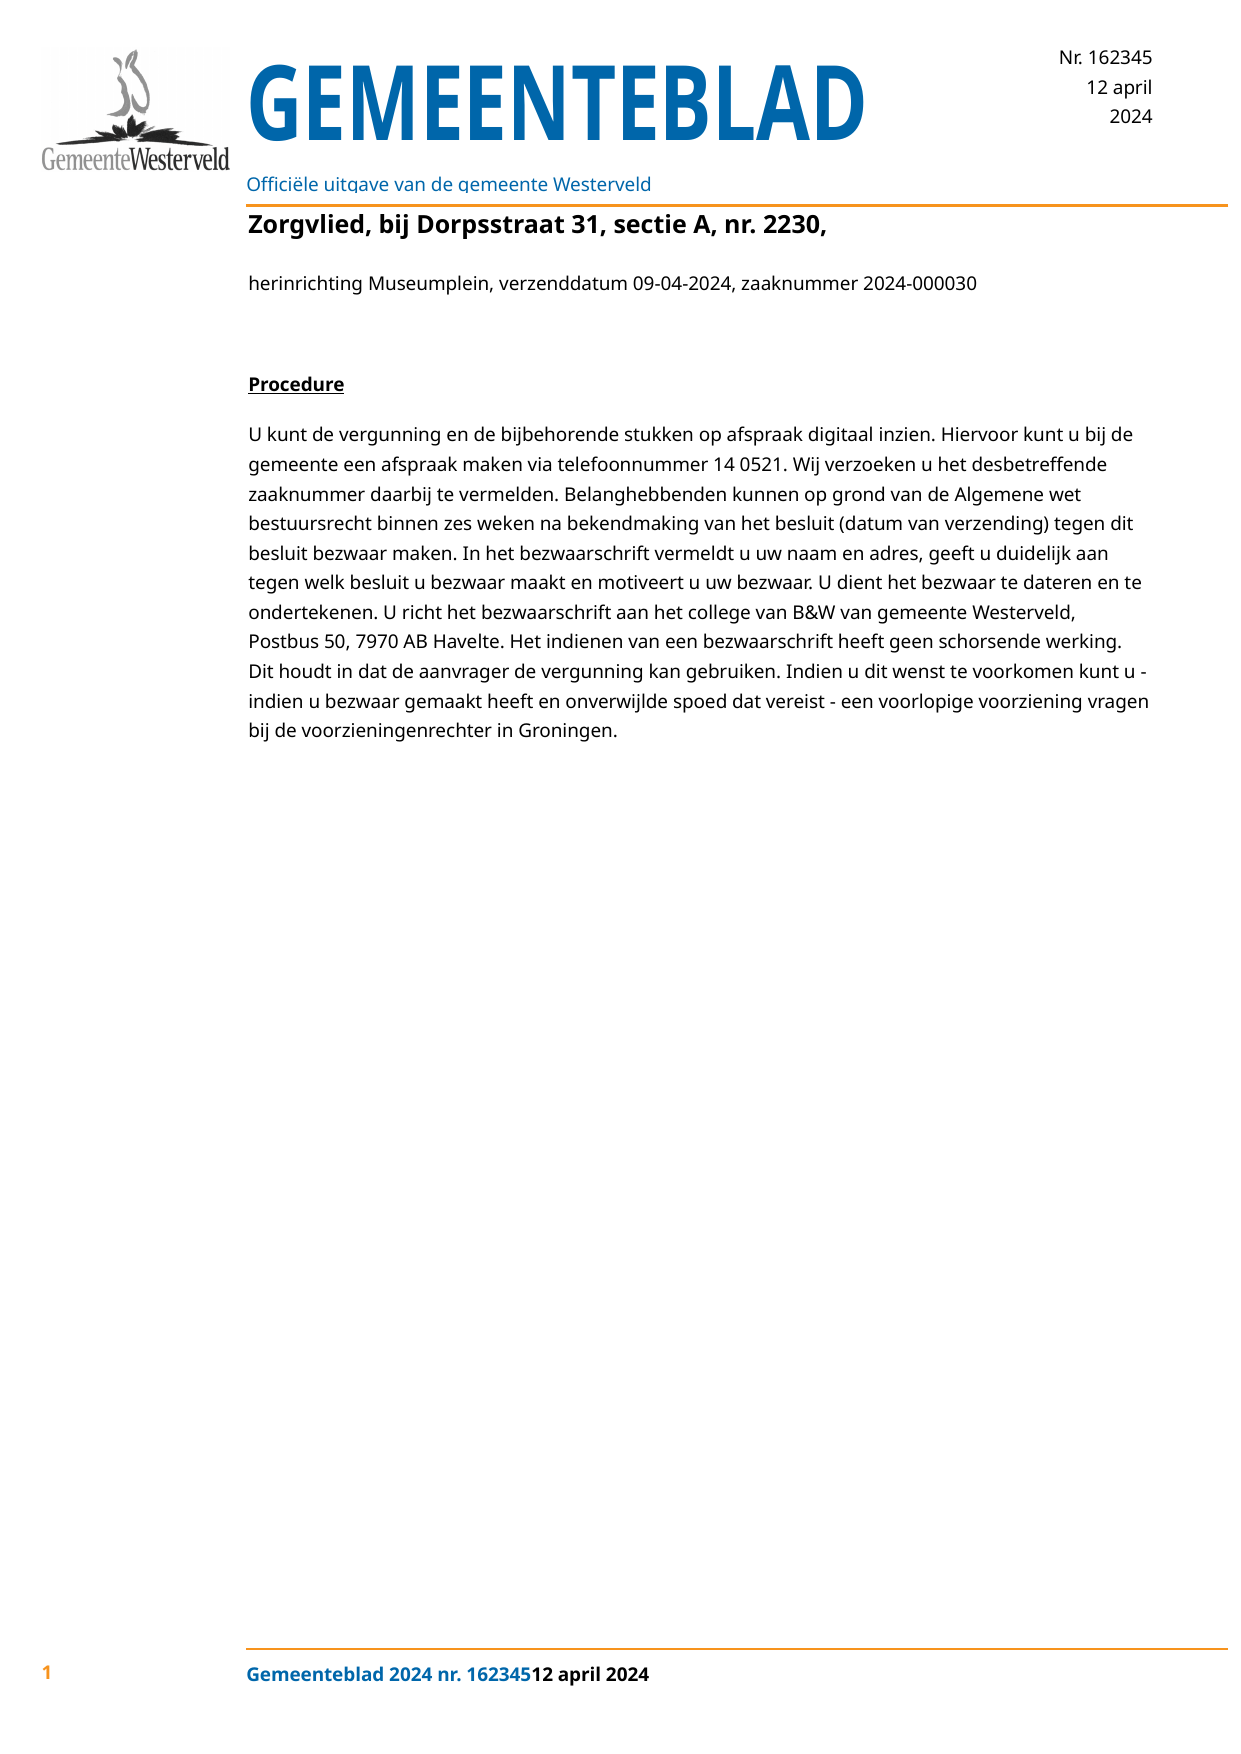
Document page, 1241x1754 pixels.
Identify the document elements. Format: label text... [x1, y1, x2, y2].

text Zorgvlied, bij Dorpsstraat 31, sectie A, nr. 2230, [248, 207, 1152, 241]
picture [41, 47, 231, 172]
text herinrichting Museumplein, verzenddatum 09-04-2024, zaaknummer 2024-000030 [248, 270, 1152, 296]
text Procedure [248, 371, 1152, 397]
text U kunt de vergunning en de bijbehorende stukken op afspraak digitaal inzien. Hiervoor kunt u bij de gemeente een afspraak maken via telefoonnummer 14 0521. Wij verzoeken u het desbetreffende zaaknummer daarbij te vermelden. Belanghebbenden kunnen op grond van de Algemene wet bestuursrecht binnen zes weken na bekendmaking van het besluit (datum van verzending) tegen dit besluit bezwaar maken. In het bezwaarschrift vermeldt u uw naam en adres, geeft u duidelijk aan tegen welk besluit u bezwaar maakt en motiveert u uw bezwaar. U dient het bezwaar te dateren en te ondertekenen. U richt het bezwaarschrift aan het college van B&W van gemeente Westerveld, Postbus 50, 7970 AB Havelte. Het indienen van een bezwaarschrift heeft geen schorsende werking. Dit houdt in dat de aanvrager de vergunning kan gebruiken. Indien u dit wenst te voorkomen kunt u - indien u bezwaar gemaakt heeft en onverwijlde spoed dat vereist - een voorlopige voorziening vragen bij de voorzieningenrechter in Groningen. [248, 422, 1152, 743]
